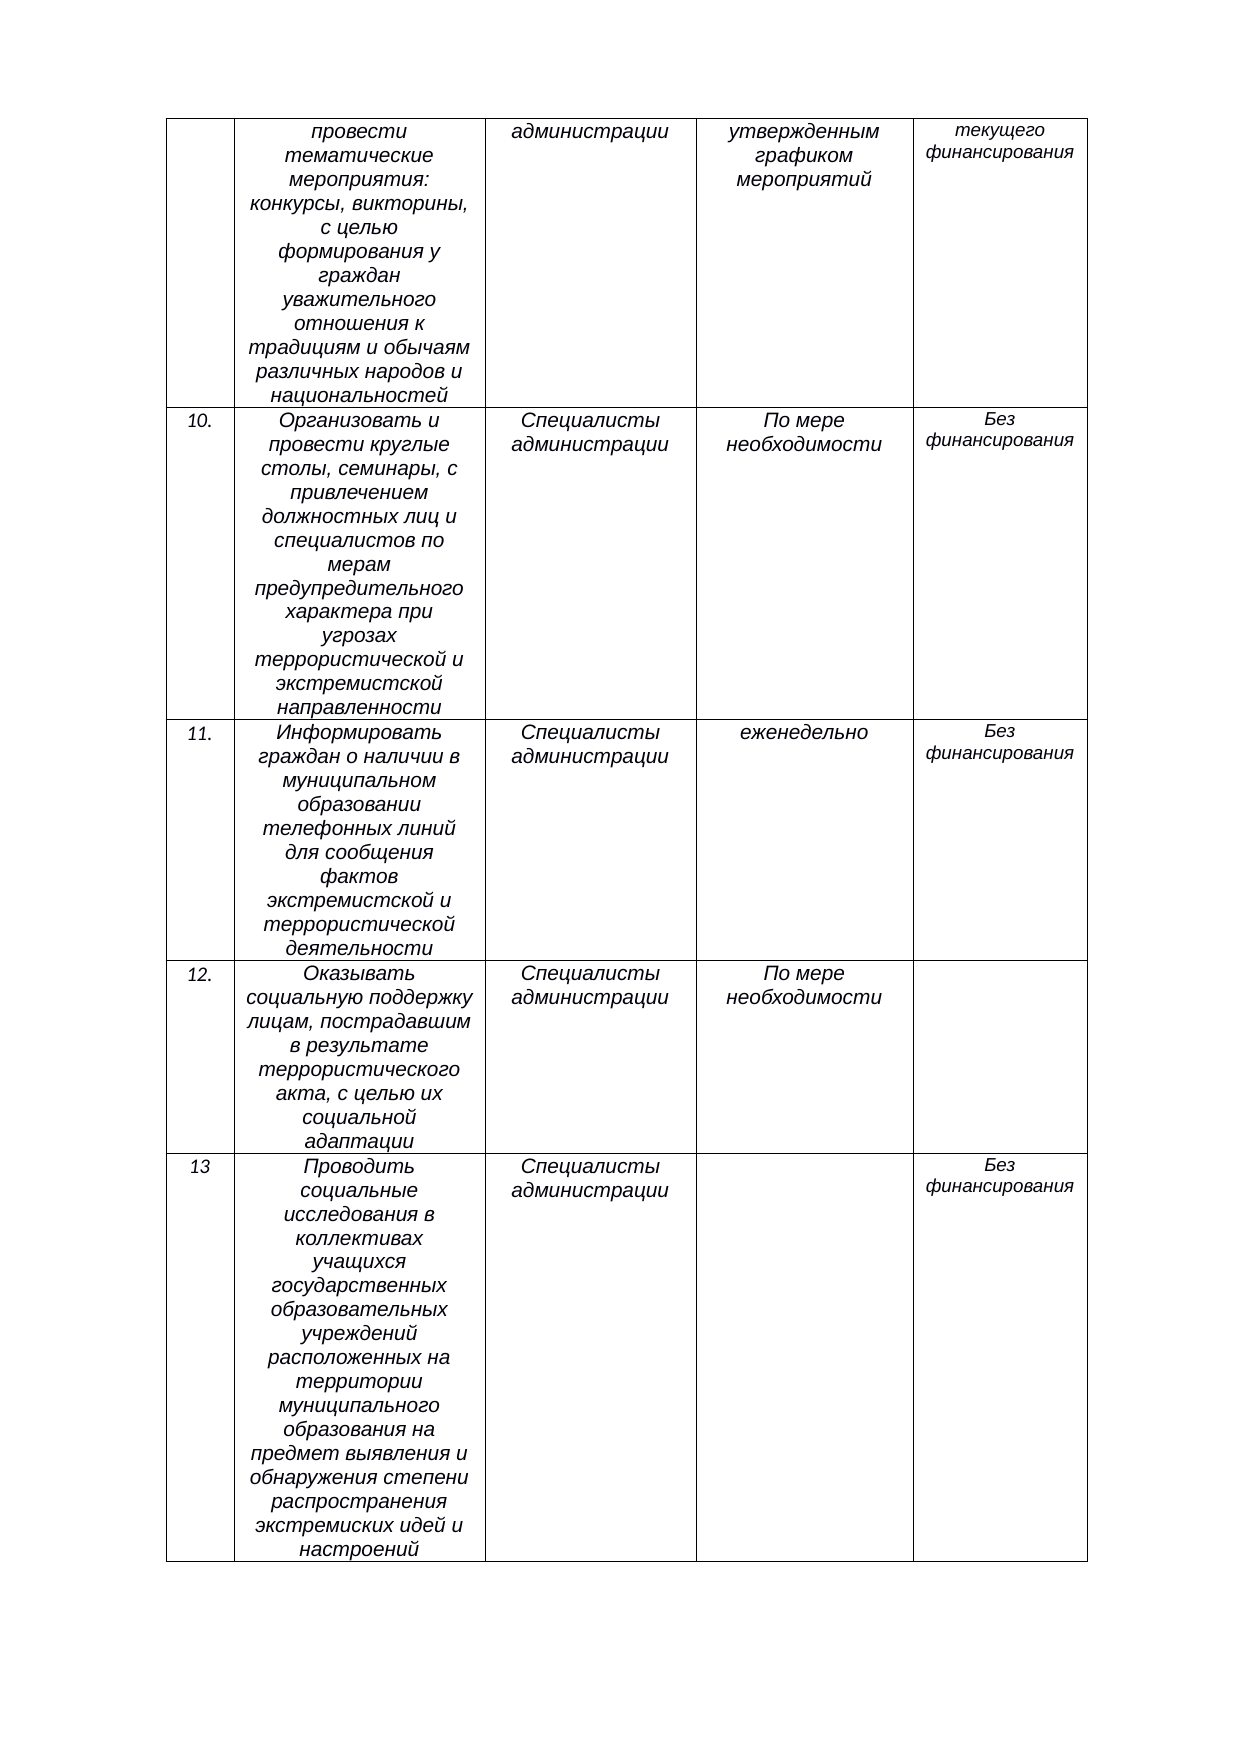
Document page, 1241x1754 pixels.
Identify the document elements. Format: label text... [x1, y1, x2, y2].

table_cell Информировать граждан о наличии в муниципальном образовании телефонных линий для сообщения фактов экстремистской и террористической деятельности [235, 720, 485, 960]
table_cell Проводить социальные исследования в коллективах учащихся государственных образовательных учреждений расположенных на территории муниципального образования на предмет выявления и обнаружения степени распространения экстремиских идей и настроений [235, 1154, 485, 1561]
table_cell провести тематические мероприятия: конкурсы, викторины, с целью формирования у граждан уважительного отношения к традициям и обычаям различных народов и национальностей [235, 119, 485, 407]
table_cell текущего финансирования [914, 119, 1087, 407]
table_cell По мере необходимости [697, 961, 913, 1152]
table_cell Специалисты администрации [486, 961, 696, 1152]
table_cell 10. [167, 408, 234, 719]
table_cell Организовать и провести круглые столы, семинары, с привлечением должностных лиц и специалистов по мерам предупредительного характера при угрозах террористической и экстремистской направленности [235, 408, 485, 719]
table_cell Специалисты администрации [486, 1154, 696, 1561]
table_cell 11. [167, 720, 234, 960]
table_cell Специалисты администрации [486, 720, 696, 960]
table_cell Без финансирования [914, 720, 1087, 960]
table_cell Без финансирования [914, 1154, 1087, 1561]
table_cell администрации [486, 119, 696, 407]
table_cell [914, 961, 1087, 1152]
table_cell Без финансирования [914, 408, 1087, 719]
table_cell Оказывать социальную поддержку лицам, пострадавшим в результате террористического акта, с целью их социальной адаптации [235, 961, 485, 1152]
table_cell [697, 1154, 913, 1561]
table_cell Специалисты администрации [486, 408, 696, 719]
table_cell [167, 119, 234, 407]
table_cell еженедельно [697, 720, 913, 960]
table_cell 12. [167, 961, 234, 1152]
table_cell утвержденным графиком мероприятий [697, 119, 913, 407]
table_cell 13 [167, 1154, 234, 1561]
table_cell По мере необходимости [697, 408, 913, 719]
